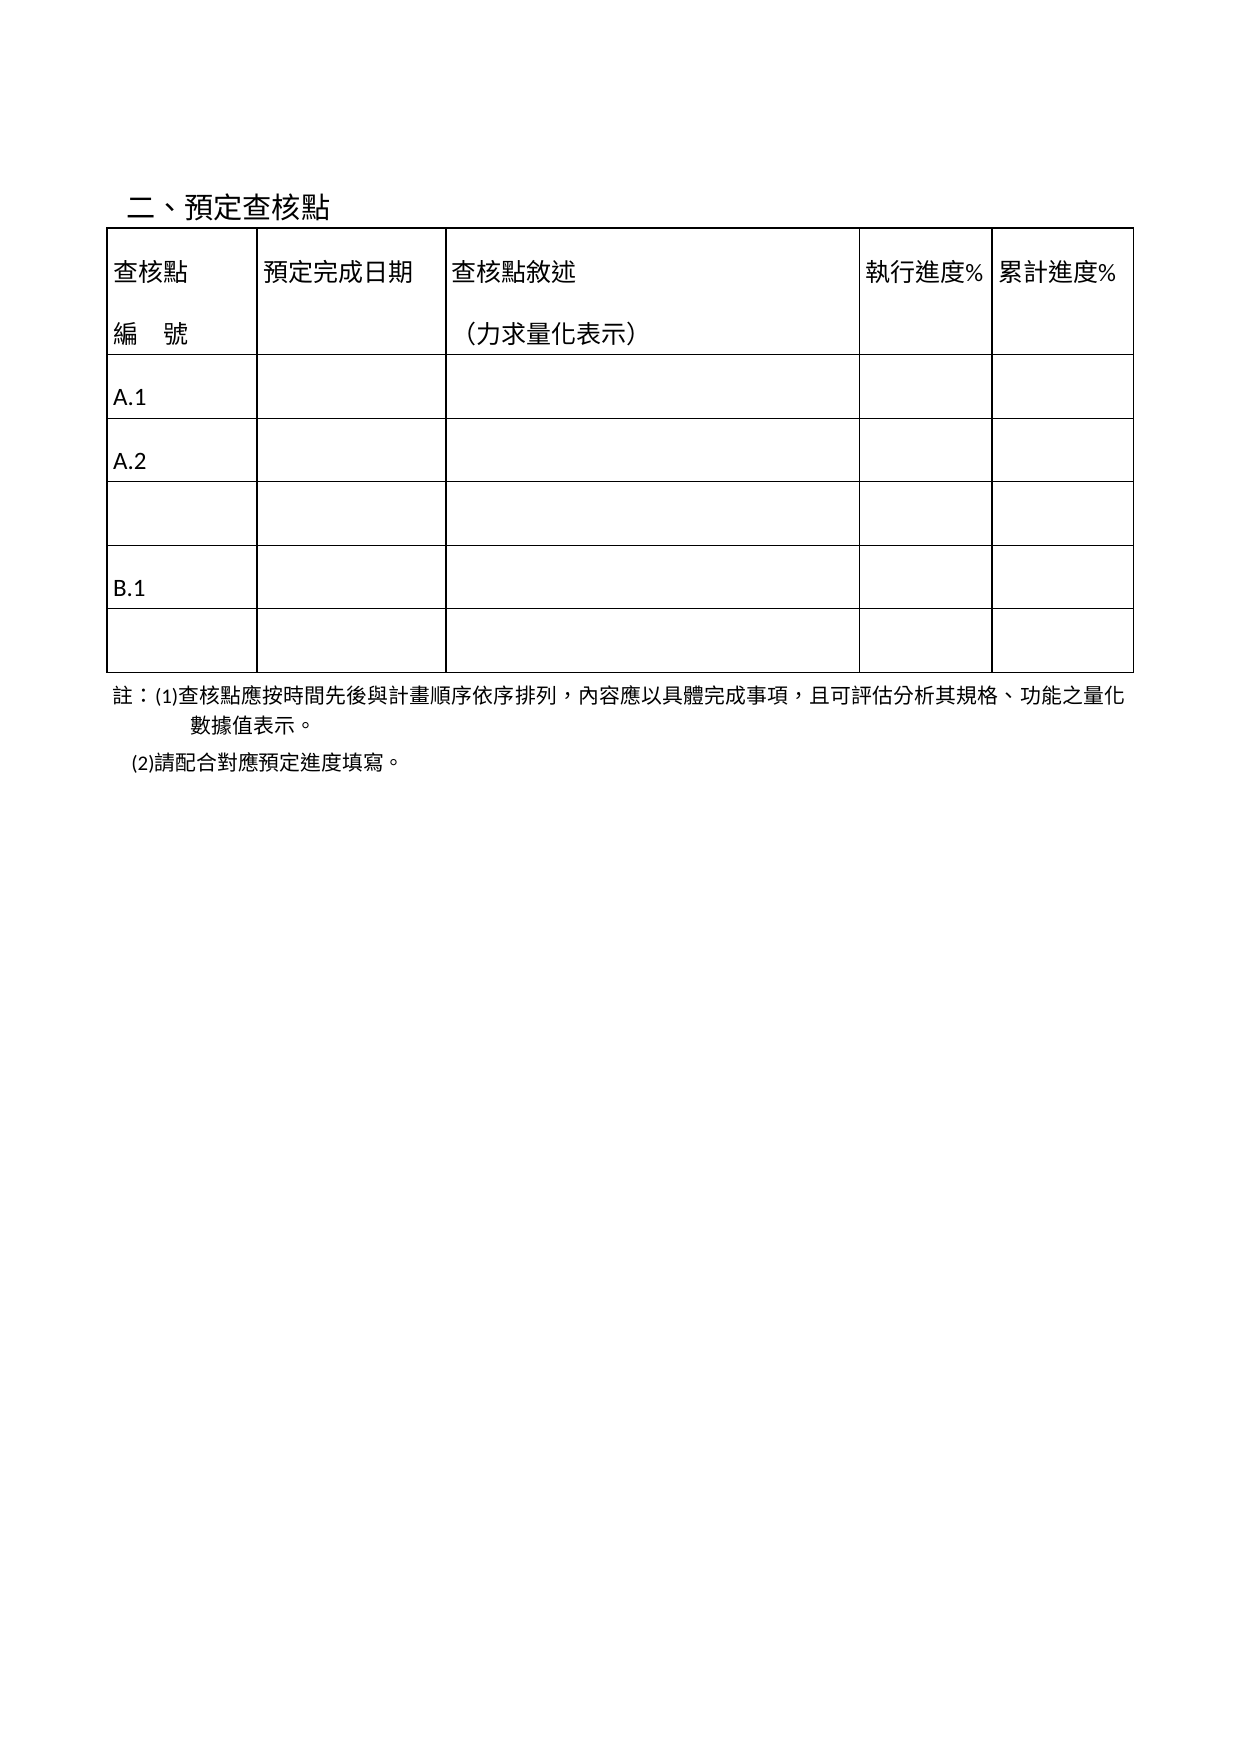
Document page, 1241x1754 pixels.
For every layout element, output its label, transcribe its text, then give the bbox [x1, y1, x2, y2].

text (2)請配合對應預定進度填寫。 [112, 746, 1128, 776]
table_cell [993, 546, 1133, 608]
table_cell B.1 [108, 546, 256, 608]
table_cell [447, 546, 859, 608]
table_header 累計進度% [993, 229, 1133, 353]
table_cell [993, 482, 1133, 545]
table_cell [993, 609, 1133, 672]
table_cell [258, 355, 445, 418]
table_cell [258, 482, 445, 545]
table_cell [108, 482, 256, 545]
table_cell [258, 546, 445, 608]
table_cell [447, 609, 859, 672]
table_cell [447, 482, 859, 545]
table_cell A.2 [108, 419, 256, 481]
table_cell [258, 609, 445, 672]
table_cell [860, 419, 991, 481]
text 註：(1)查核點應按時間先後與計畫順序依序排列，內容應以具體完成事項，且可評估分析其規格、功能之量化數據值表示。 [112, 679, 1128, 740]
table_header 查核點敘述 （力求量化表示） [447, 229, 859, 353]
table_header 查核點 編 號 [108, 229, 256, 353]
table_cell [447, 419, 859, 481]
table_cell [993, 355, 1133, 418]
table_cell [447, 355, 859, 418]
table_cell [860, 546, 991, 608]
table_cell [108, 609, 256, 672]
table_cell A.1 [108, 355, 256, 418]
text 二、預定查核點 [112, 164, 1195, 227]
table_cell [860, 609, 991, 672]
table_cell [860, 355, 991, 418]
table_header 預定完成日期 [258, 229, 445, 353]
table_cell [258, 419, 445, 481]
table_cell [993, 419, 1133, 481]
table_cell [860, 482, 991, 545]
table_header 執行進度% [860, 229, 991, 353]
